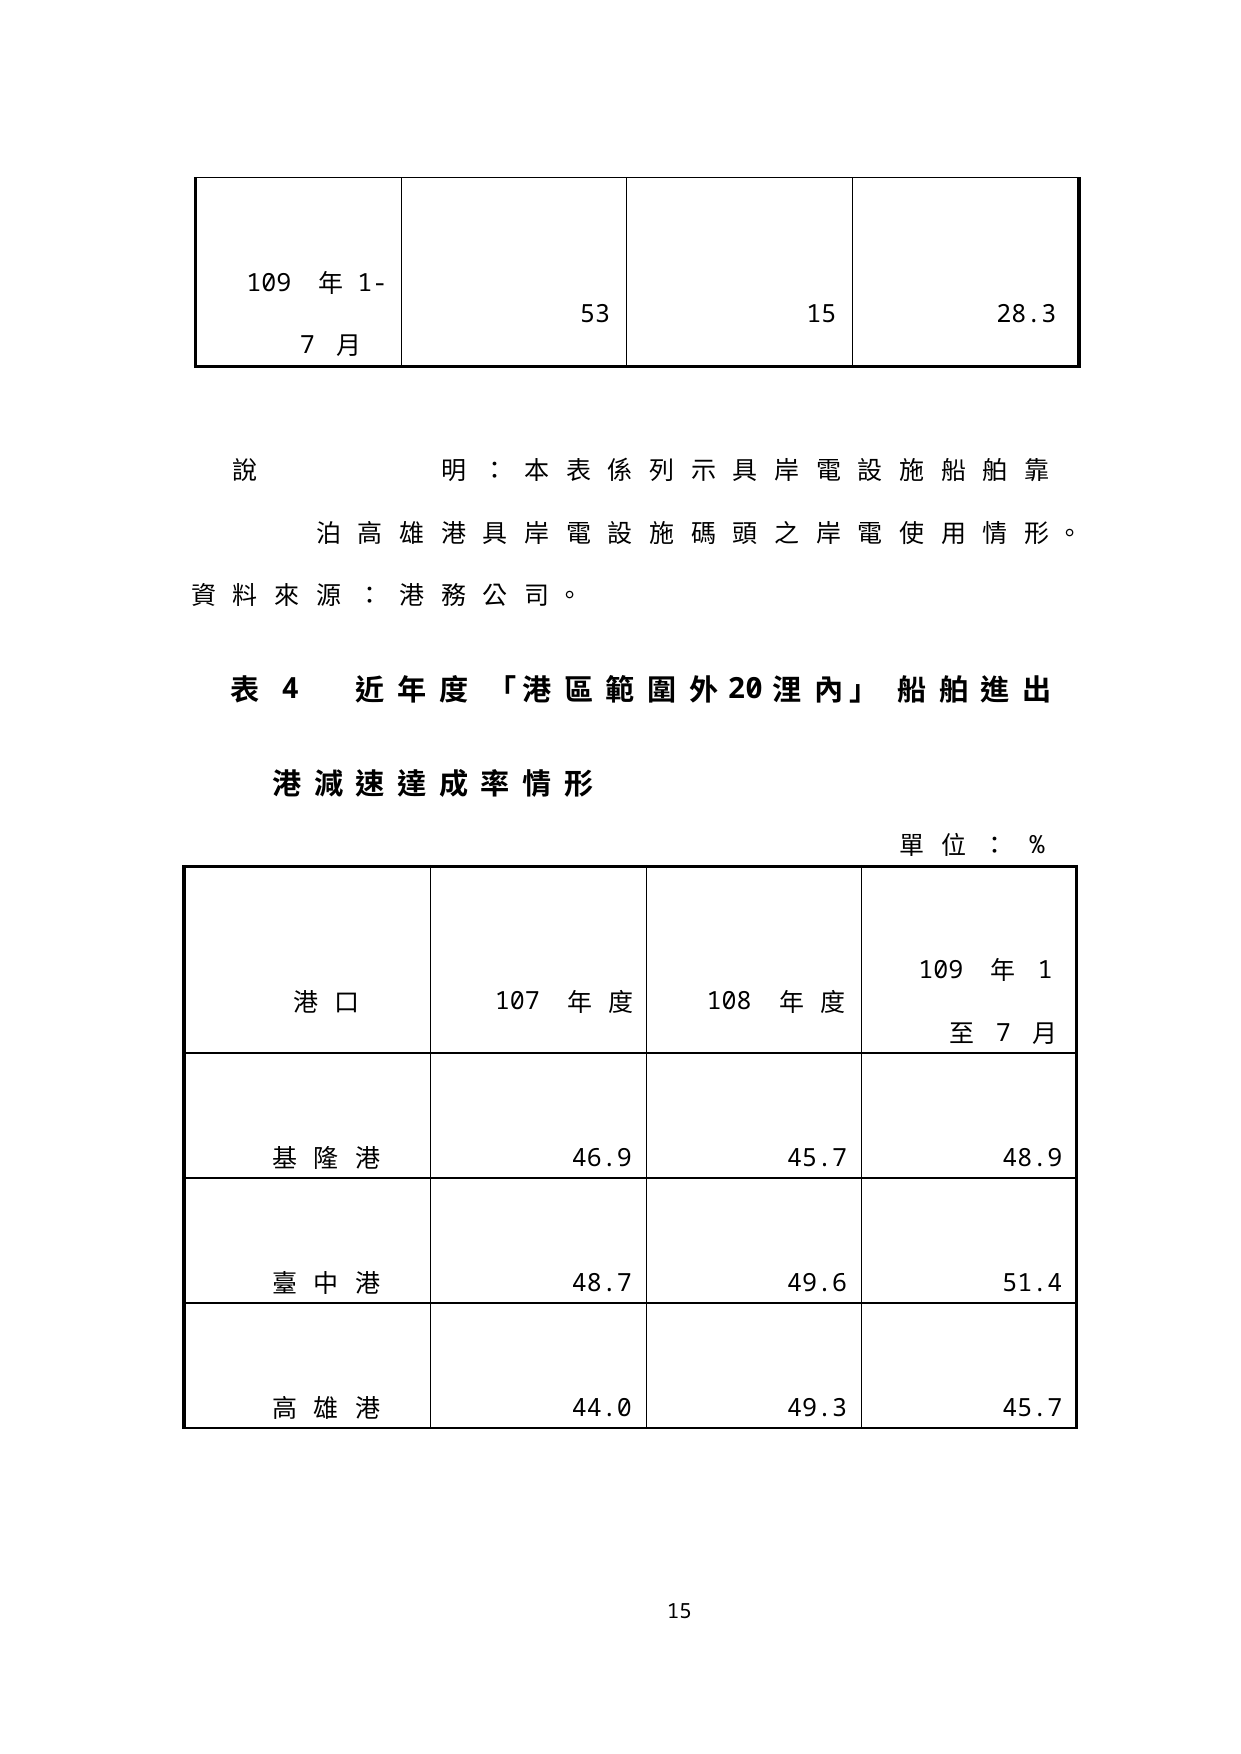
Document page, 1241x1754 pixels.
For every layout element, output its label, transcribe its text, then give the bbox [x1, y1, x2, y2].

text 表4 近年度「港區範圍外20浬內」船舶進出港減速達成率情形 [184, 615, 1058, 802]
table_cell 49.6 [647, 1179, 861, 1302]
table_header 港口 [186, 868, 430, 1052]
text 資料來源：港務公司。 [183, 552, 1058, 615]
table_cell 49.3 [647, 1304, 861, 1427]
table_cell 15 [627, 178, 852, 365]
table_cell 基隆港 [186, 1054, 430, 1177]
table_cell 臺中港 [186, 1179, 430, 1302]
table_cell 高雄港 [186, 1304, 430, 1427]
table_cell 51.4 [862, 1179, 1075, 1302]
table_header 109年1至7月 [862, 868, 1075, 1052]
table_cell 48.9 [862, 1054, 1075, 1177]
table_cell 46.9 [431, 1054, 646, 1177]
table_header 107年度 [431, 868, 646, 1052]
table_cell 44.0 [431, 1304, 646, 1427]
table_cell 109年1-7月 [197, 178, 401, 365]
table_cell 45.7 [647, 1054, 861, 1177]
table_cell 53 [402, 178, 626, 365]
text 說 明：本表係列示具岸電設施船舶靠泊高雄港具岸電設施碼頭之岸電使用情形。 [186, 427, 1058, 552]
text 單位：% [183, 802, 1058, 865]
table_cell 45.7 [862, 1304, 1075, 1427]
table_header 108年度 [647, 868, 861, 1052]
table_cell 48.7 [431, 1179, 646, 1302]
table_cell 28.3 [853, 178, 1077, 365]
